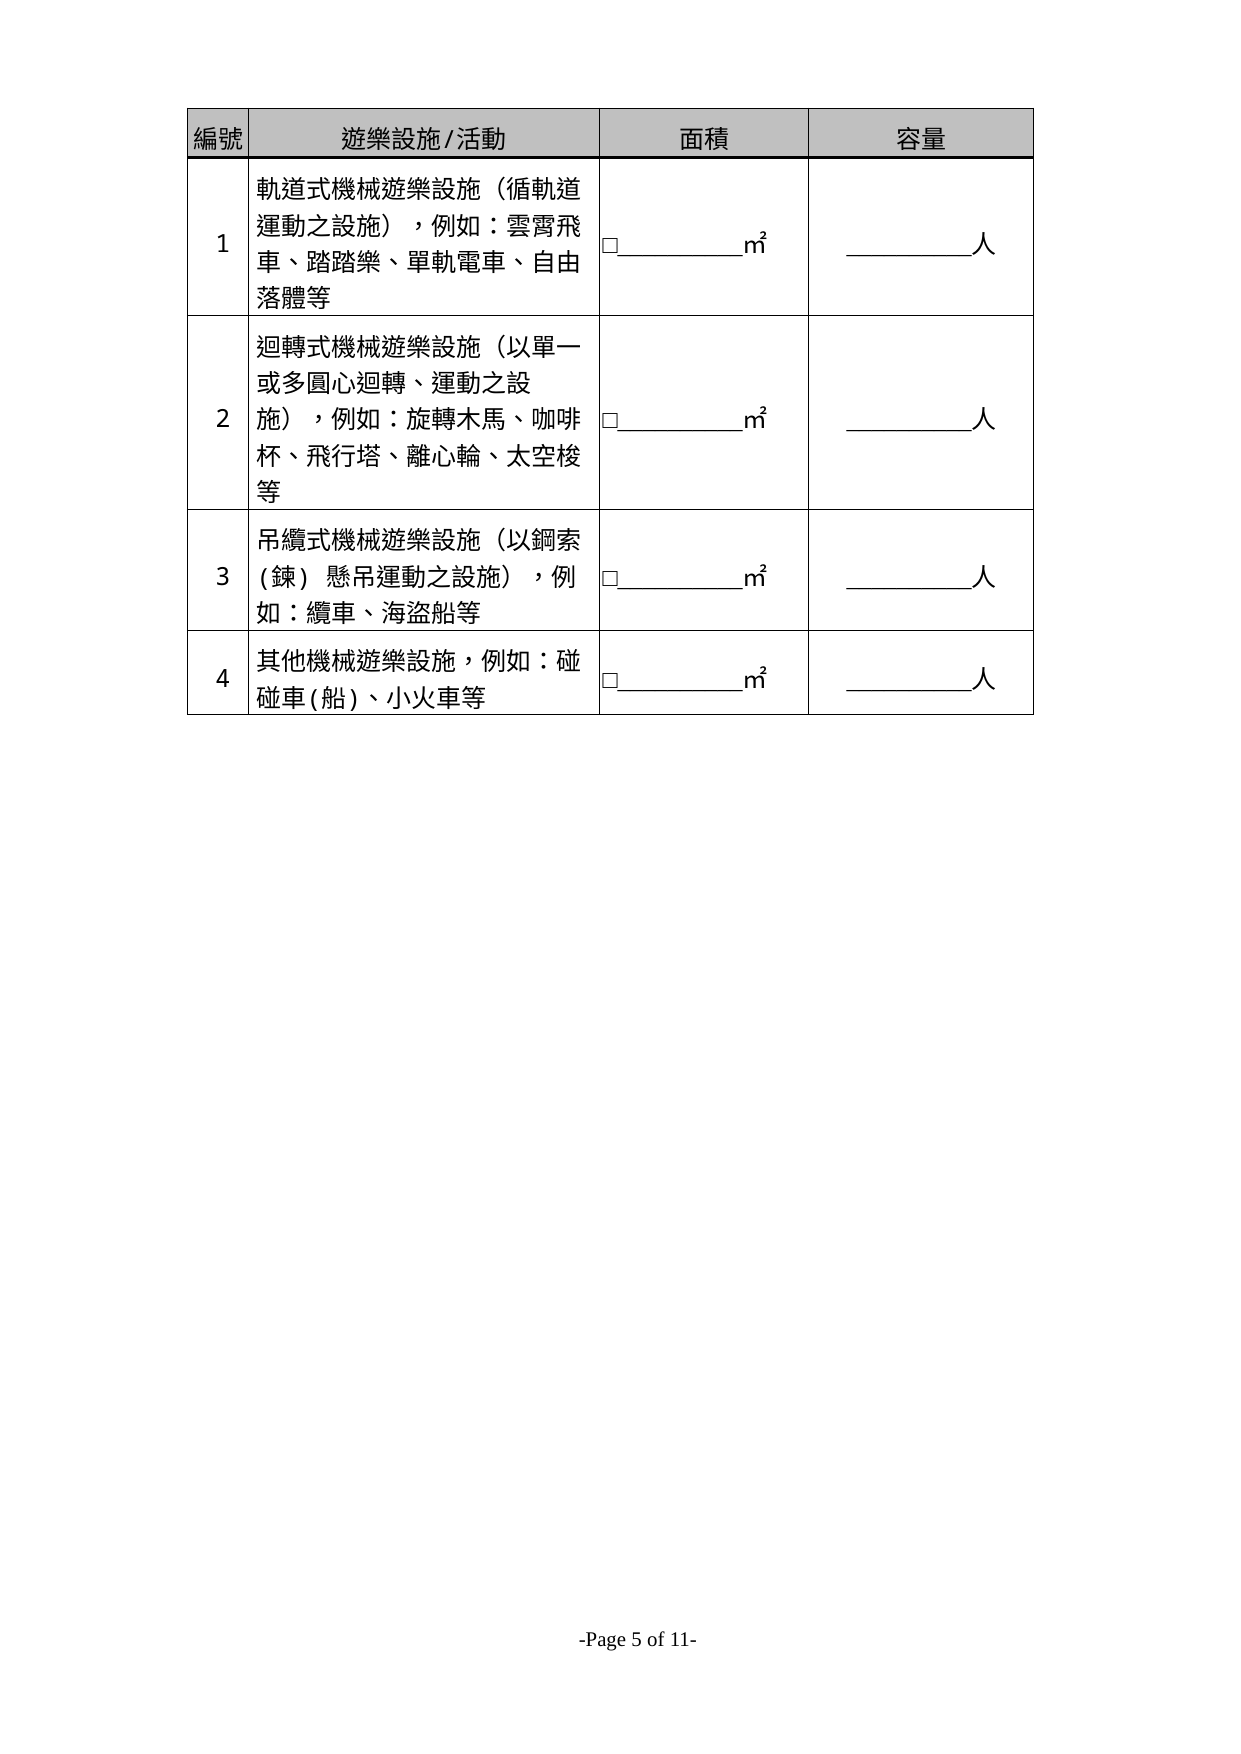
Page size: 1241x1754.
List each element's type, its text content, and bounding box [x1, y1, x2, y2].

table_cell 3 [188, 510, 248, 629]
table_cell 迴轉式機械遊樂設施（以單一或多圓心迴轉、運動之設施），例如：旋轉木馬、咖啡杯、飛行塔、離心輪、太空梭等 [249, 316, 599, 508]
table_cell □__________㎡ [600, 510, 808, 629]
table_cell □__________㎡ [600, 316, 808, 508]
table_header 面積 [600, 109, 808, 156]
table_cell 吊纜式機械遊樂設施（以鋼索 (鍊) 懸吊運動之設施），例如：纜車、海盜船等 [249, 510, 599, 629]
table_cell 1 [188, 159, 248, 315]
table_cell __________人 [809, 631, 1033, 714]
table_cell __________人 [809, 159, 1033, 315]
table_cell 其他機械遊樂設施，例如：碰碰車(船)、小火車等 [249, 631, 599, 714]
table_cell □__________㎡ [600, 159, 808, 315]
table_header 容量 [809, 109, 1033, 156]
table_cell □__________㎡ [600, 631, 808, 714]
table_cell 2 [188, 316, 248, 508]
table_cell __________人 [809, 510, 1033, 629]
table_cell __________人 [809, 316, 1033, 508]
table_cell 軌道式機械遊樂設施（循軌道運動之設施），例如：雲霄飛車、踏踏樂、單軌電車、自由落體等 [249, 159, 599, 315]
table_header 遊樂設施/活動 [249, 109, 599, 156]
table_header 編號 [188, 109, 248, 156]
table_cell 4 [188, 631, 248, 714]
